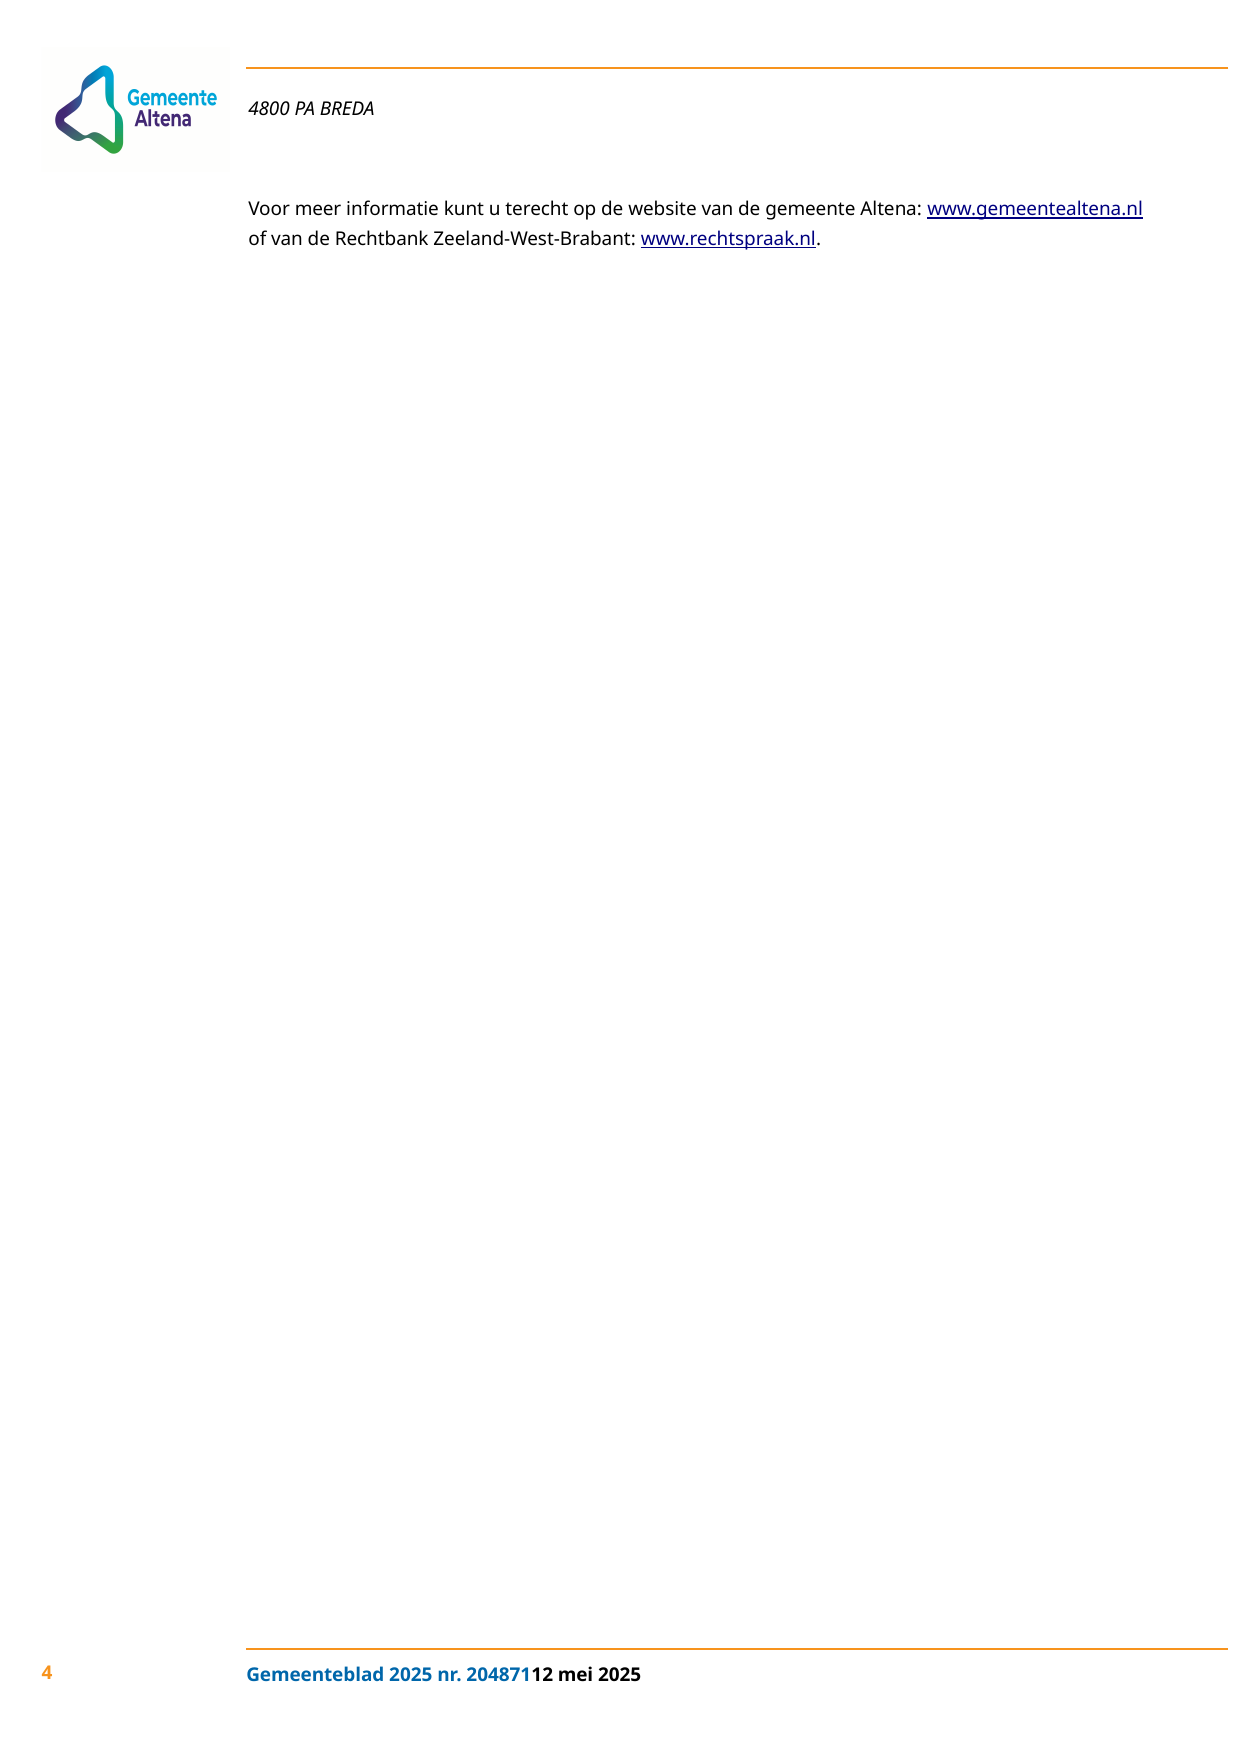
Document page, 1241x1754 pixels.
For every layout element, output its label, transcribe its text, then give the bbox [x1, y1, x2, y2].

picture [41, 47, 231, 172]
text 4800 PA BREDA [248, 95, 1152, 121]
text Voor meer informatie kunt u terecht op de website van de gemeente Altena: www.gemeentealtena.nl of van de Rechtbank Zeeland-West-Brabant: www.rechtspraak.nl. [248, 196, 1152, 251]
